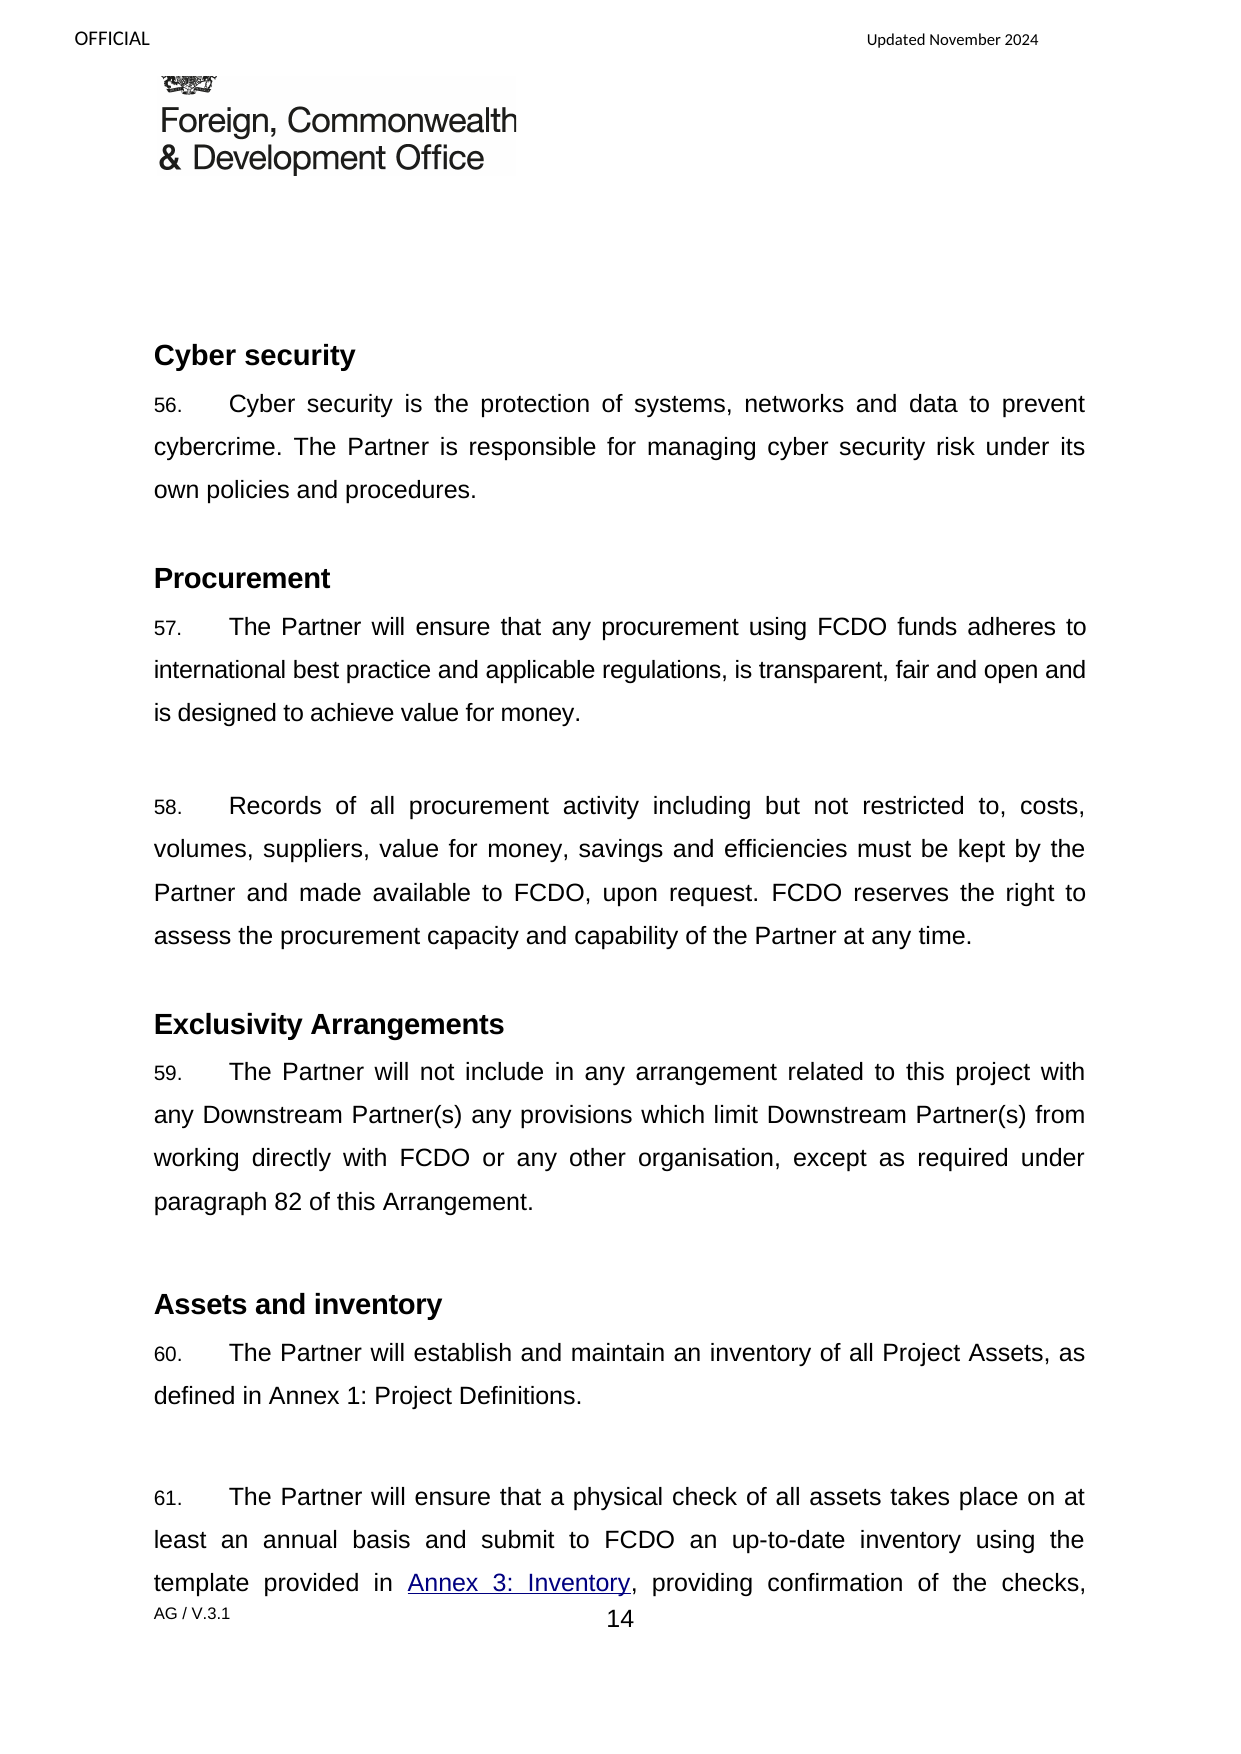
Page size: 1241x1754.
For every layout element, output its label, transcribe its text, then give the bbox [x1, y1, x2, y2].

text Cyber security [153, 338, 1087, 372]
list Records of all procurement activity including but not restricted to, costs, volumes, suppliers, value for money, savings and efficiencies must be kept by the Partner and made available to FCDO, upon request. FCDO reserves the right to assess the procurement capacity and capability of the Partner at any time. [153, 791, 1087, 949]
list Exclusivity Arrangements [153, 1007, 1087, 1040]
list The Partner will not include in any arrangement related to this project with any Downstream Partner(s) any provisions which limit Downstream Partner(s) from working directly with FCDO or any other organisation, except as required under paragraph 82 of this Arrangement. [153, 1057, 1087, 1215]
list The Partner will ensure that any procurement using FCDO funds adheres to international best practice and applicable regulations, is transparent, fair and open and is designed to achieve value for money. [153, 612, 1087, 727]
text Assets and inventory [153, 1287, 1087, 1321]
list Cyber security is the protection of systems, networks and data to prevent cybercrime. The Partner is responsible for managing cyber security risk under its own policies and procedures. [153, 389, 1087, 504]
text Procurement [153, 561, 1087, 595]
list The Partner will ensure that a physical check of all assets takes place on at least an annual basis and submit to FCDO an up-to-date inventory using the template provided in Annex 3: Inventory, providing confirmation of the checks, [153, 1481, 1087, 1596]
list The Partner will establish and maintain an inventory of all Project Assets, as defined in Annex 1: Project Definitions. [153, 1338, 1087, 1409]
